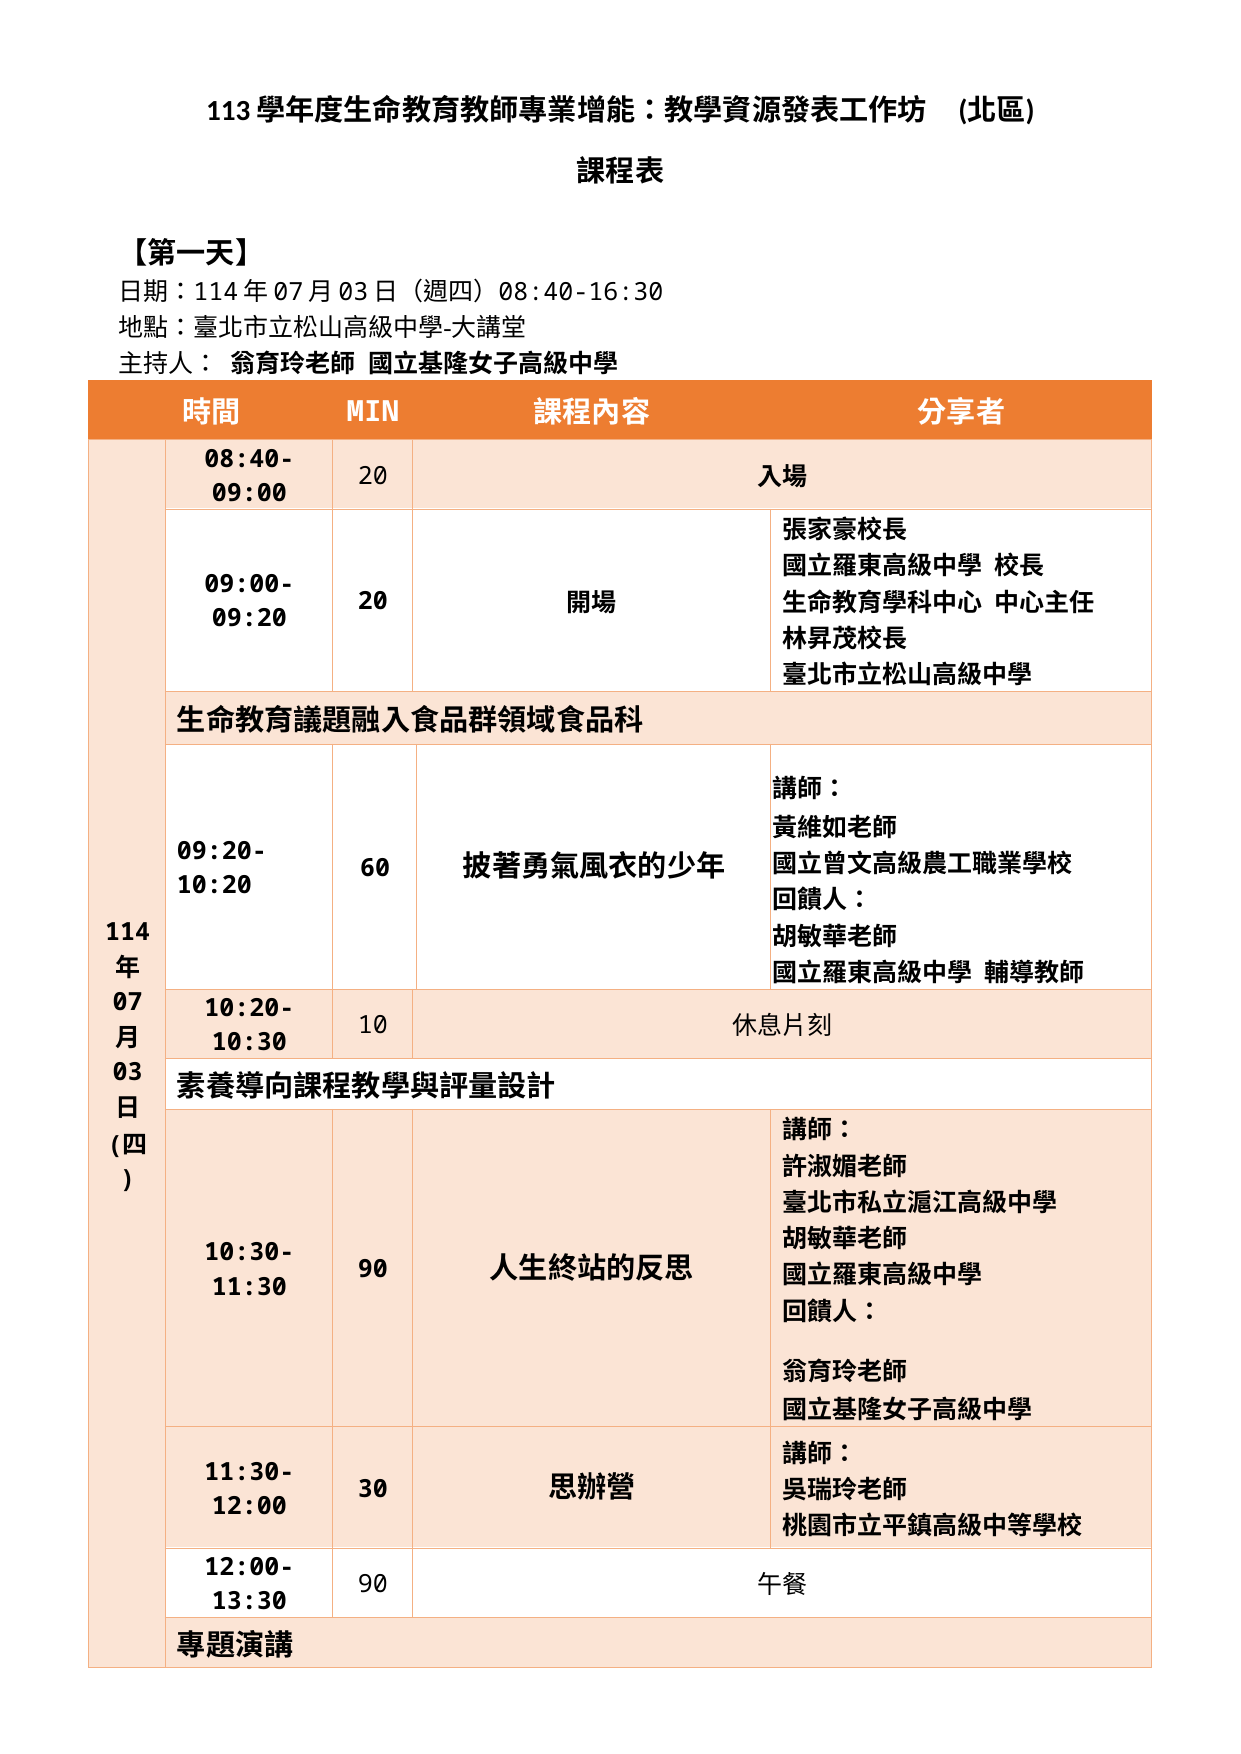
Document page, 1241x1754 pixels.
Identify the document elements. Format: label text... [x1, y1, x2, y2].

table_cell 思辦營 [413, 1427, 770, 1547]
table_cell 08:40-09:00 [166, 440, 332, 508]
table_cell 披著勇氣風衣的少年 [417, 745, 770, 988]
table_cell 休息片刻 [413, 990, 1151, 1058]
text 【第一天】 [118, 229, 1122, 271]
table_cell 素養導向課程教學與評量設計 [166, 1059, 1151, 1109]
table_cell 114 年 07 月 03 日 (四) [89, 440, 165, 1667]
table_cell 10:20-10:30 [166, 990, 332, 1058]
table_cell 專題演講 [166, 1618, 1151, 1667]
text 地點：臺北市立松山高級中學-大講堂 [118, 308, 1122, 344]
table_cell 張家豪校長 國立羅東高級中學 校長 生命教育學科中心 中心主任 林昇茂校長 臺北市立松山高級中學 [771, 510, 1151, 691]
table_cell 30 [333, 1427, 412, 1547]
text 日期：114年07月03日（週四）08:40-16:30 [118, 271, 1122, 308]
table_cell 10:30-11:30 [166, 1110, 332, 1426]
table_cell 人生終站的反思 [413, 1110, 770, 1426]
table_header 分享者 [771, 381, 1151, 439]
table_cell 90 [333, 1110, 412, 1426]
text 主持人： 翁育玲老師 國立基隆女子高級中學 [118, 344, 1122, 380]
table_header 課程內容 [412, 381, 771, 439]
table_cell 開場 [413, 510, 770, 691]
table_cell 09:20-10:20 [166, 745, 332, 988]
table_cell 11:30-12:00 [166, 1427, 332, 1547]
table_cell 生命教育議題融入食品群領域食品科 [166, 692, 1151, 744]
table_cell 講師： 許淑媚老師 臺北市私立滬江高級中學 胡敏華老師 國立羅東高級中學 回饋人： 翁育玲老師 國立基隆女子高級中學 [771, 1110, 1151, 1426]
table_cell 講師： 吳瑞玲老師 桃園市立平鎮高級中等學校 [771, 1427, 1151, 1547]
table_header 時間 [89, 381, 333, 439]
table_cell 09:00-09:20 [166, 510, 332, 691]
table_header MIN [333, 381, 412, 439]
table_cell 20 [333, 440, 412, 508]
table_cell 60 [333, 745, 416, 988]
table_cell 10 [333, 990, 412, 1058]
table_cell 20 [333, 510, 412, 691]
table_cell 入場 [413, 440, 1151, 508]
table_cell 午餐 [413, 1549, 1151, 1617]
table_cell 90 [333, 1549, 412, 1617]
table_cell 講師： 黃維如老師 國立曾文高級農工職業學校 回饋人： 胡敏華老師 國立羅東高級中學 輔導教師 [771, 745, 1151, 988]
text 課程表 [118, 127, 1122, 189]
text 113學年度生命教育教師專業增能：教學資源發表工作坊 (北區) [118, 64, 1122, 127]
table_cell 12:00-13:30 [166, 1549, 332, 1617]
